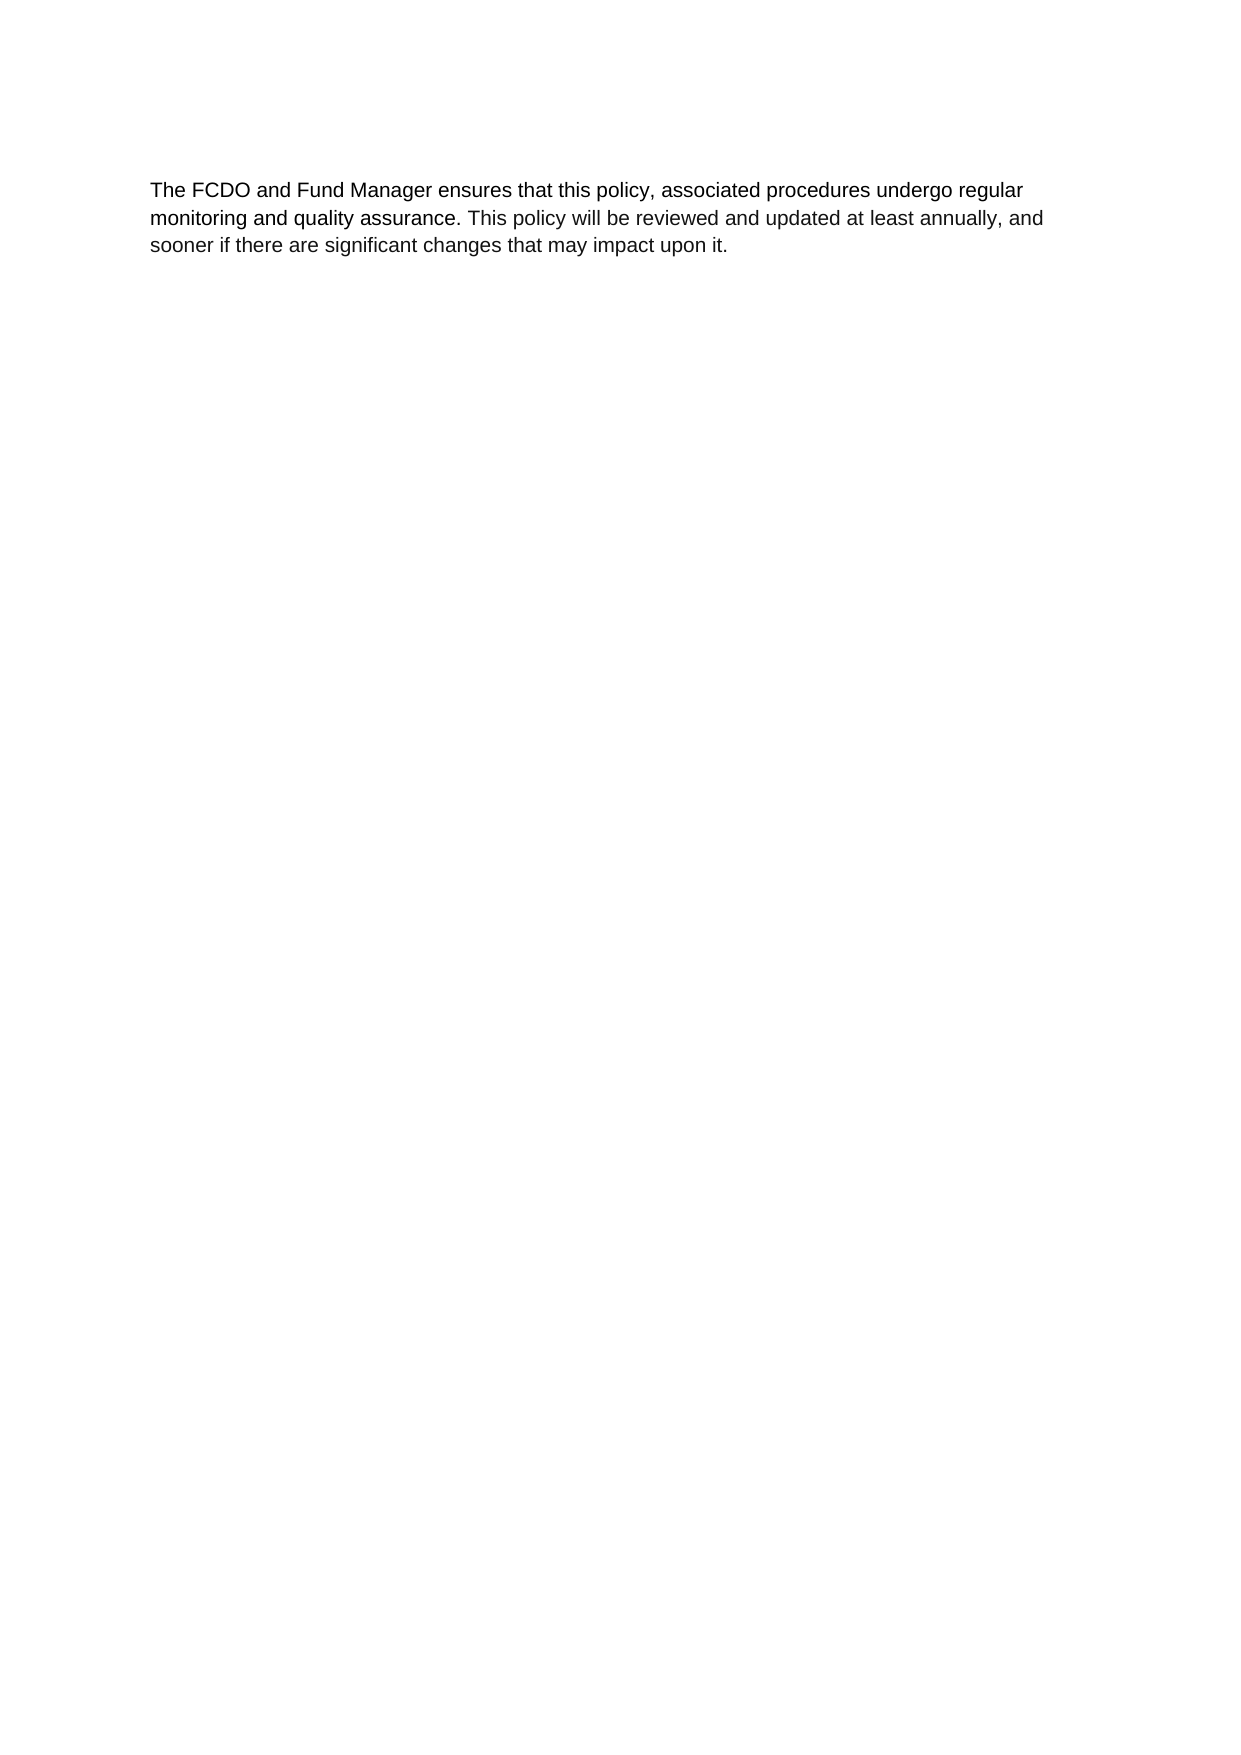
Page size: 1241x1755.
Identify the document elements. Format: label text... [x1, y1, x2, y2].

text The FCDO and Fund Manager ensures that this policy, associated procedures undergo regular monitoring and quality assurance. This policy will be reviewed and updated at least annually, and sooner if there are significant changes that may impact upon it. [150, 178, 1093, 257]
